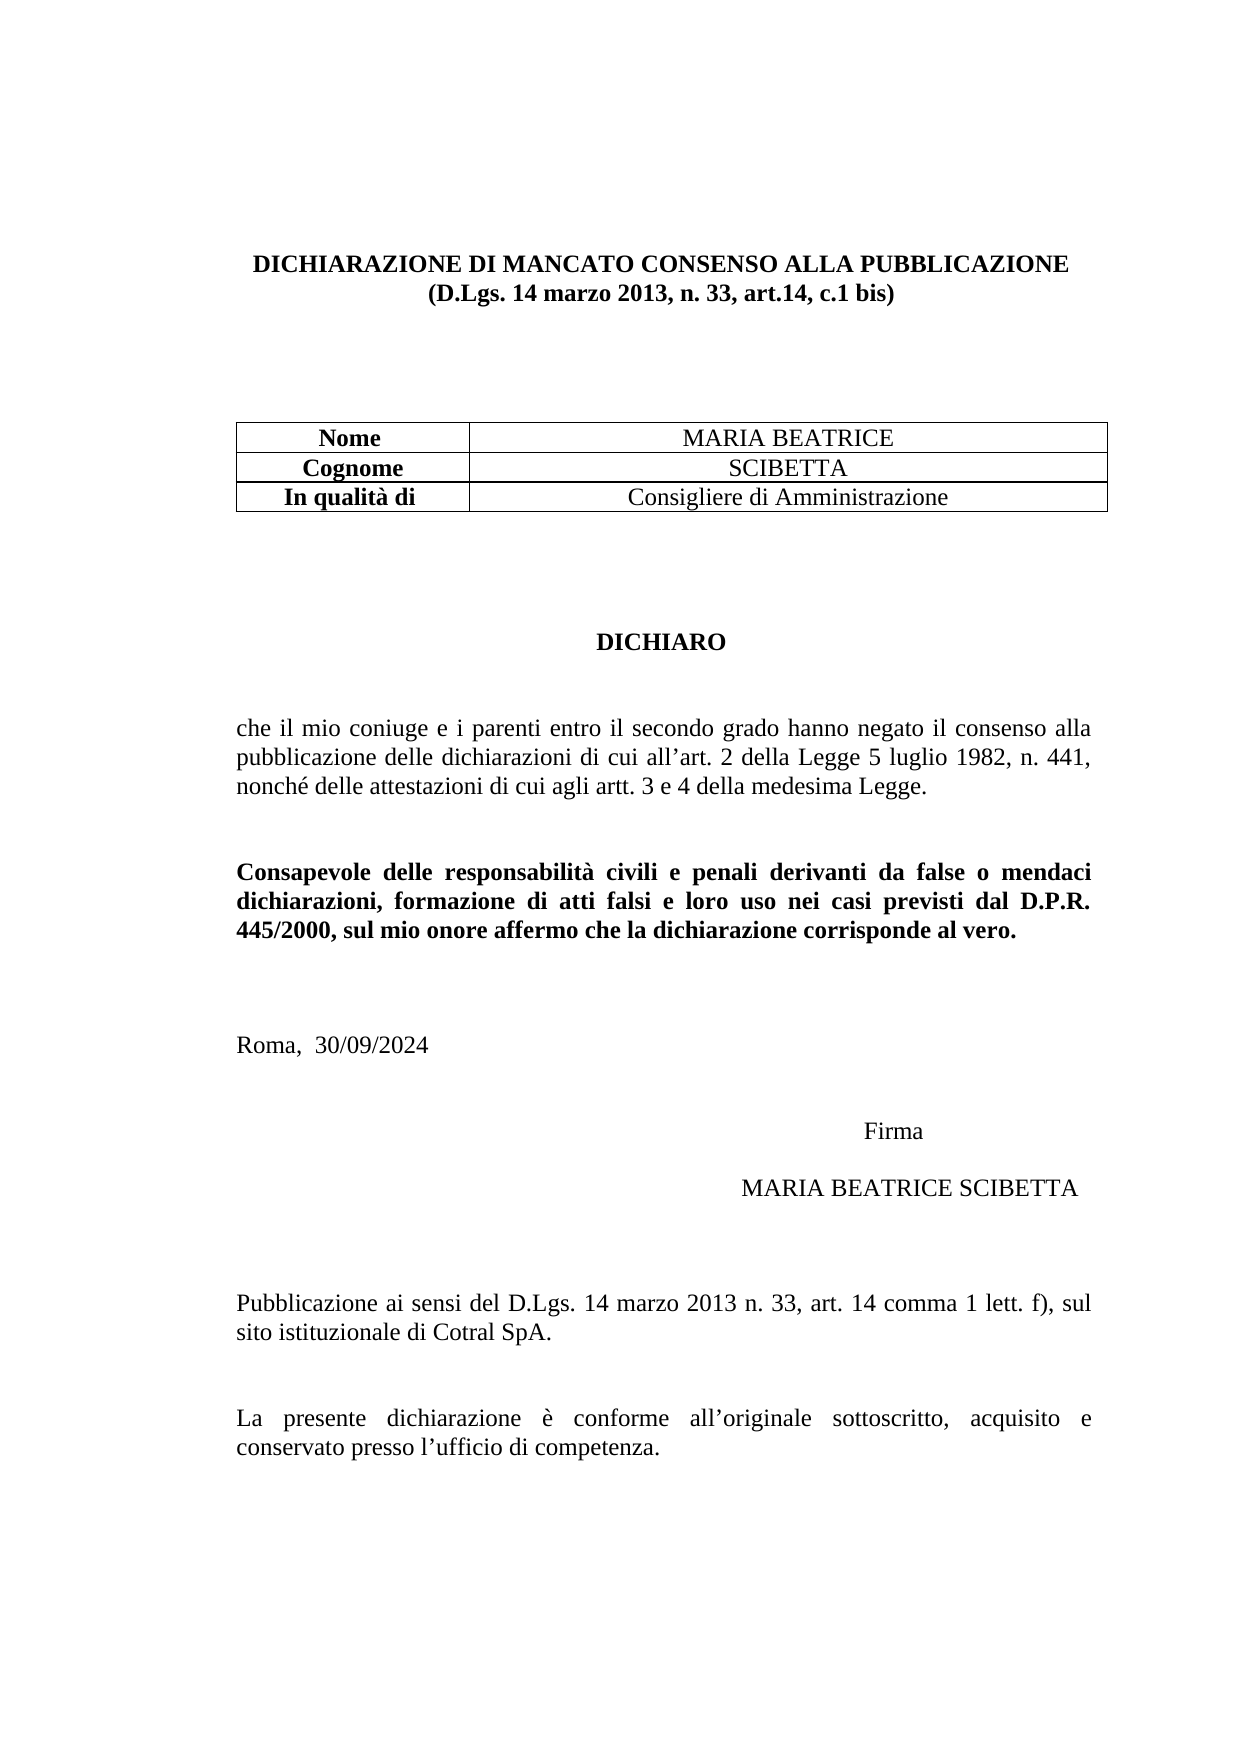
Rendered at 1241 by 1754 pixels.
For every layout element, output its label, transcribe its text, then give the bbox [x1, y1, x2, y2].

text Consapevole delle responsabilità civili e penali derivanti da false o mendaci dichiarazioni, formazione di atti falsi e loro uso nei casi previsti dal D.P.R. 445/2000, sul mio onore affermo che la dichiarazione corrisponde al vero. [236, 857, 1092, 943]
text Roma, 30/09/2024 [236, 1030, 1092, 1058]
table_cell SCIBETTA [470, 453, 1107, 481]
text DICHIARO [236, 627, 1092, 656]
text (D.Lgs. 14 marzo 2013, n. 33, art.14, c.1 bis) [236, 278, 1092, 307]
table_cell Consigliere di Amministrazione [470, 483, 1107, 511]
text che il mio coniuge e i parenti entro il secondo grado hanno negato il consenso alla pubblicazione delle dichiarazioni di cui all’art. 2 della Legge 5 luglio 1982, n. 441, nonché delle attestazioni di cui agli artt. 3 e 4 della medesima Legge. [236, 713, 1092, 800]
text MARIA BEATRICE SCIBETTA [236, 1173, 1092, 1202]
table_header Nome [237, 423, 469, 452]
text DICHIARAZIONE DI MANCATO CONSENSO ALLA PUBBLICAZIONE [236, 249, 1092, 278]
text La presente dichiarazione è conforme all’originale sottoscritto, acquisito e conservato presso l’ufficio di competenza. [236, 1403, 1092, 1461]
table_cell Cognome [237, 453, 469, 481]
table_cell In qualità di [237, 483, 469, 511]
table_header MARIA BEATRICE [470, 423, 1107, 452]
text Firma [236, 1116, 1092, 1145]
text Pubblicazione ai sensi del D.Lgs. 14 marzo 2013 n. 33, art. 14 comma 1 lett. f), sul sito istituzionale di Cotral SpA. [236, 1288, 1092, 1346]
